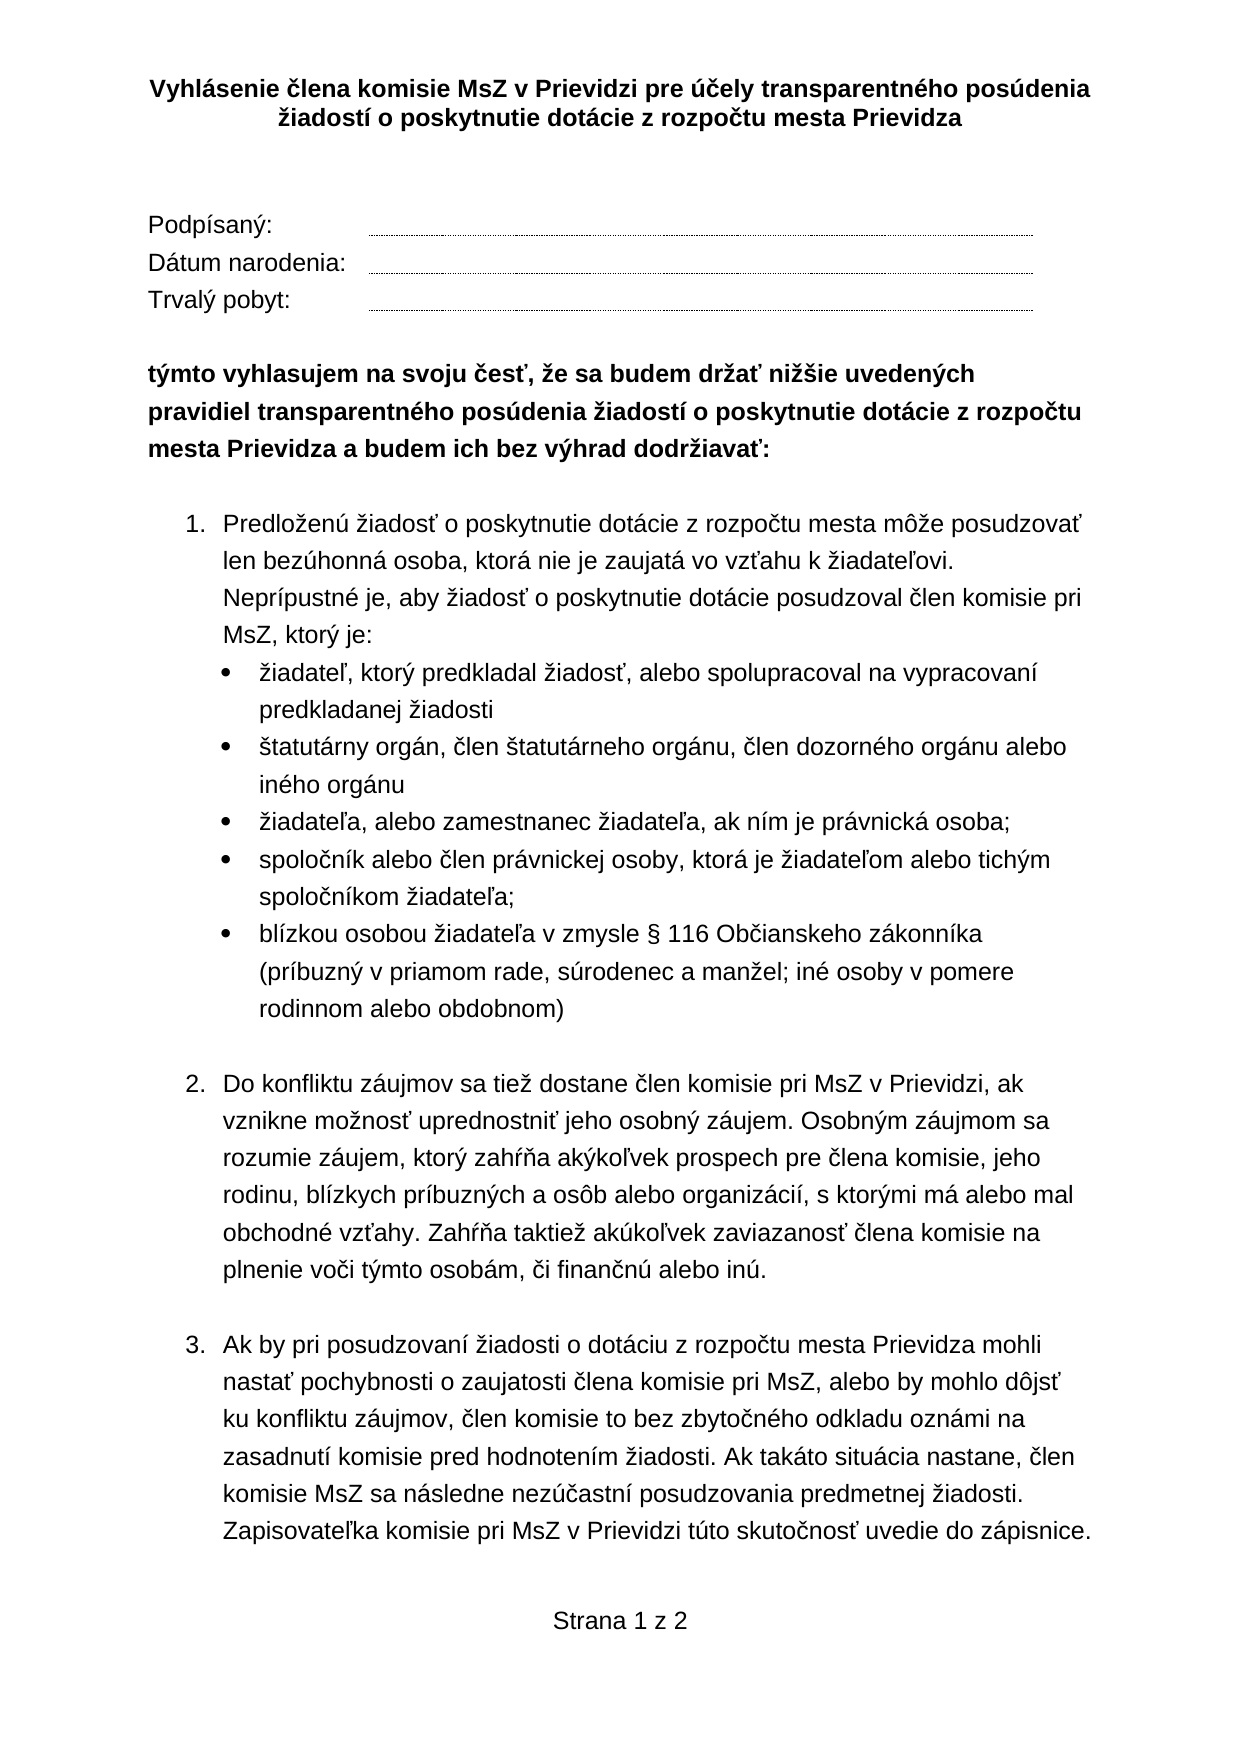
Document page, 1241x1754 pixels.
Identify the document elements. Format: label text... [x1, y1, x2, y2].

list žiadateľa, alebo zamestnanec žiadateľa, ak ním je právnická osoba; [221, 807, 1093, 836]
list štatutárny orgán, člen štatutárneho orgánu, člen dozorného orgánu alebo iného orgánu [221, 732, 1093, 798]
text Podpísaný: [148, 210, 1093, 239]
list Do konfliktu záujmov sa tiež dostane člen komisie pri MsZ v Prievidzi, ak vznikne možnosť uprednostniť jeho osobný záujem. Osobným záujmom sa rozumie záujem, ktorý zahŕňa akýkoľvek prospech pre člena komisie, jeho rodinu, blízkych príbuzných a osôb alebo organizácií, s ktorými má alebo mal obchodné vzťahy. Zahŕňa taktiež akúkoľvek zaviazanosť člena komisie na plnenie voči týmto osobám, či finančnú alebo inú. [185, 1068, 1093, 1321]
text týmto vyhlasujem na svoju česť, že sa budem držať nižšie uvedených [148, 359, 1093, 388]
text pravidiel transparentného posúdenia žiadostí o poskytnutie dotácie z rozpočtu [148, 397, 1093, 425]
list blízkou osobou žiadateľa v zmysle § 116 Občianskeho zákonníka (príbuzný v priamom rade, súrodenec a manžel; iné osoby v pomere rodinnom alebo obdobnom) [221, 919, 1093, 1060]
list Ak by pri posudzovaní žiadosti o dotáciu z rozpočtu mesta Prievidza mohli nastať pochybnosti o zaujatosti člena komisie pri MsZ, alebo by mohlo dôjsť ku konfliktu záujmov, člen komisie to bez zbytočného odkladu oznámi na zasadnutí komisie pred hodnotením žiadosti. Ak takáto situácia nastane, člen komisie MsZ sa následne nezúčastní posudzovania predmetnej žiadosti. Zapisovateľka komisie pri MsZ v Prievidzi túto skutočnosť uvedie do zápisnice. [185, 1329, 1093, 1545]
list spoločník alebo člen právnickej osoby, ktorá je žiadateľom alebo tichým spoločníkom žiadateľa; [221, 844, 1093, 911]
text mesta Prievidza a budem ich bez výhrad dodržiavať: [148, 434, 1093, 463]
text Trvalý pobyt: [148, 285, 1093, 313]
list Predloženú žiadosť o poskytnutie dotácie z rozpočtu mesta môže posudzovať len bezúhonná osoba, ktorá nie je zaujatá vo vzťahu k žiadateľovi. Neprípustné je, aby žiadosť o poskytnutie dotácie posudzoval člen komisie pri MsZ, ktorý je: [185, 508, 1093, 649]
list žiadateľ, ktorý predkladal žiadosť, alebo spolupracoval na vypracovaní predkladanej žiadosti [221, 658, 1093, 724]
text Dátum narodenia: [148, 247, 1093, 276]
subtitle Vyhlásenie člena komisie MsZ v Prievidzi pre účely transparentného posúdenia žiadostí o poskytnutie dotácie z rozpočtu mesta Prievidza [148, 74, 1093, 131]
